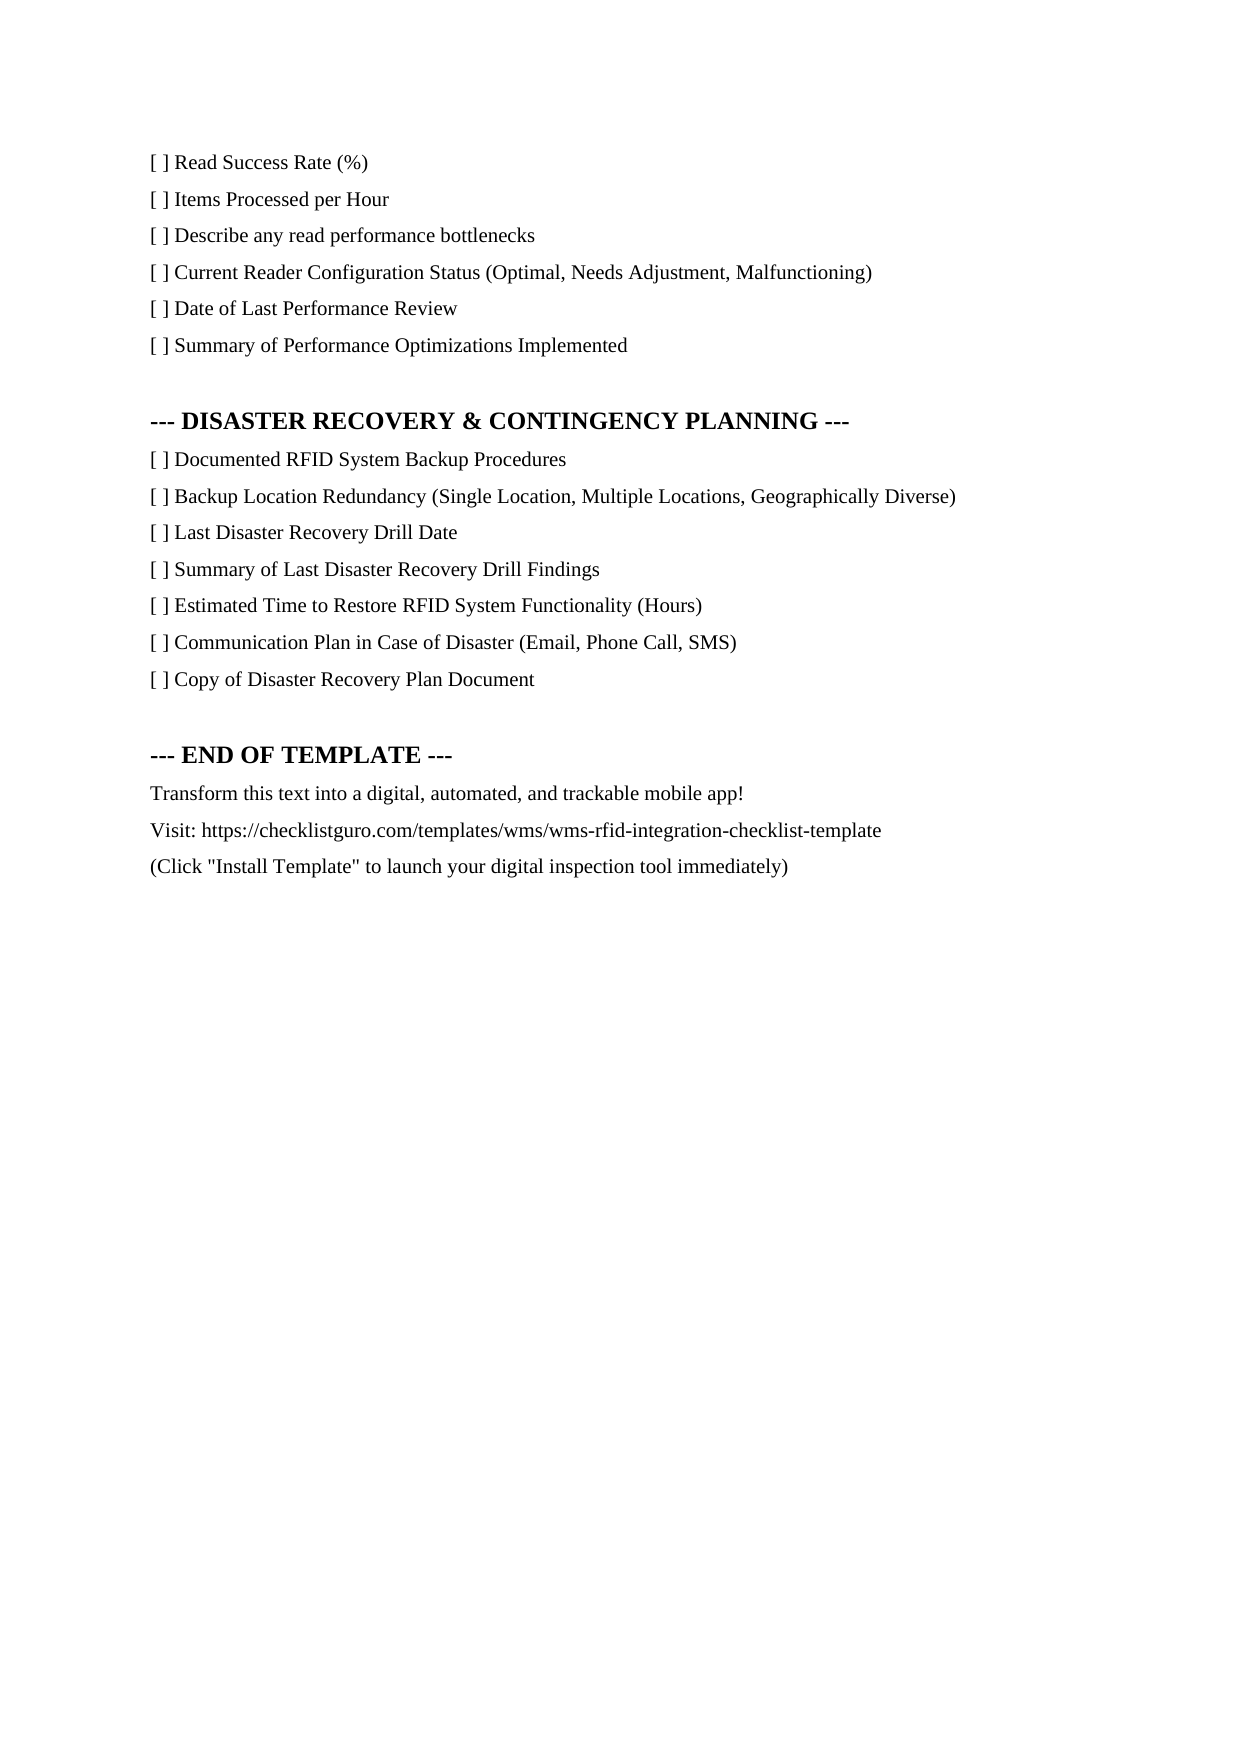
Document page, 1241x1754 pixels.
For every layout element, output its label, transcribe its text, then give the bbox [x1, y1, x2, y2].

text [ ] Copy of Disaster Recovery Plan Document [150, 667, 1090, 691]
text [ ] Documented RFID System Backup Procedures [150, 447, 1090, 471]
text --- END OF TEMPLATE --- [150, 740, 1090, 768]
text Visit: https://checklistguro.com/templates/wms/wms-rfid-integration-checklist-template [150, 817, 1090, 842]
text [ ] Summary of Last Disaster Recovery Drill Findings [150, 557, 1090, 581]
text [ ] Summary of Performance Optimizations Implemented [150, 333, 1090, 357]
text Transform this text into a digital, automated, and trackable mobile app! [150, 781, 1090, 805]
text --- DISASTER RECOVERY & CONTINGENCY PLANNING --- [150, 406, 1090, 435]
text [ ] Communication Plan in Case of Disaster (Email, Phone Call, SMS) [150, 630, 1090, 654]
text [ ] Current Reader Configuration Status (Optimal, Needs Adjustment, Malfunctioning) [150, 260, 1090, 284]
text [ ] Estimated Time to Restore RFID System Functionality (Hours) [150, 593, 1090, 617]
text [ ] Items Processed per Hour [150, 187, 1090, 211]
text [ ] Describe any read performance bottlenecks [150, 223, 1090, 247]
text [ ] Read Success Rate (%) [150, 150, 1090, 174]
text [ ] Last Disaster Recovery Drill Date [150, 520, 1090, 544]
text (Click "Install Template" to launch your digital inspection tool immediately) [150, 854, 1090, 878]
text [ ] Date of Last Performance Review [150, 296, 1090, 320]
text [ ] Backup Location Redundancy (Single Location, Multiple Locations, Geographically Diverse) [150, 484, 1090, 508]
